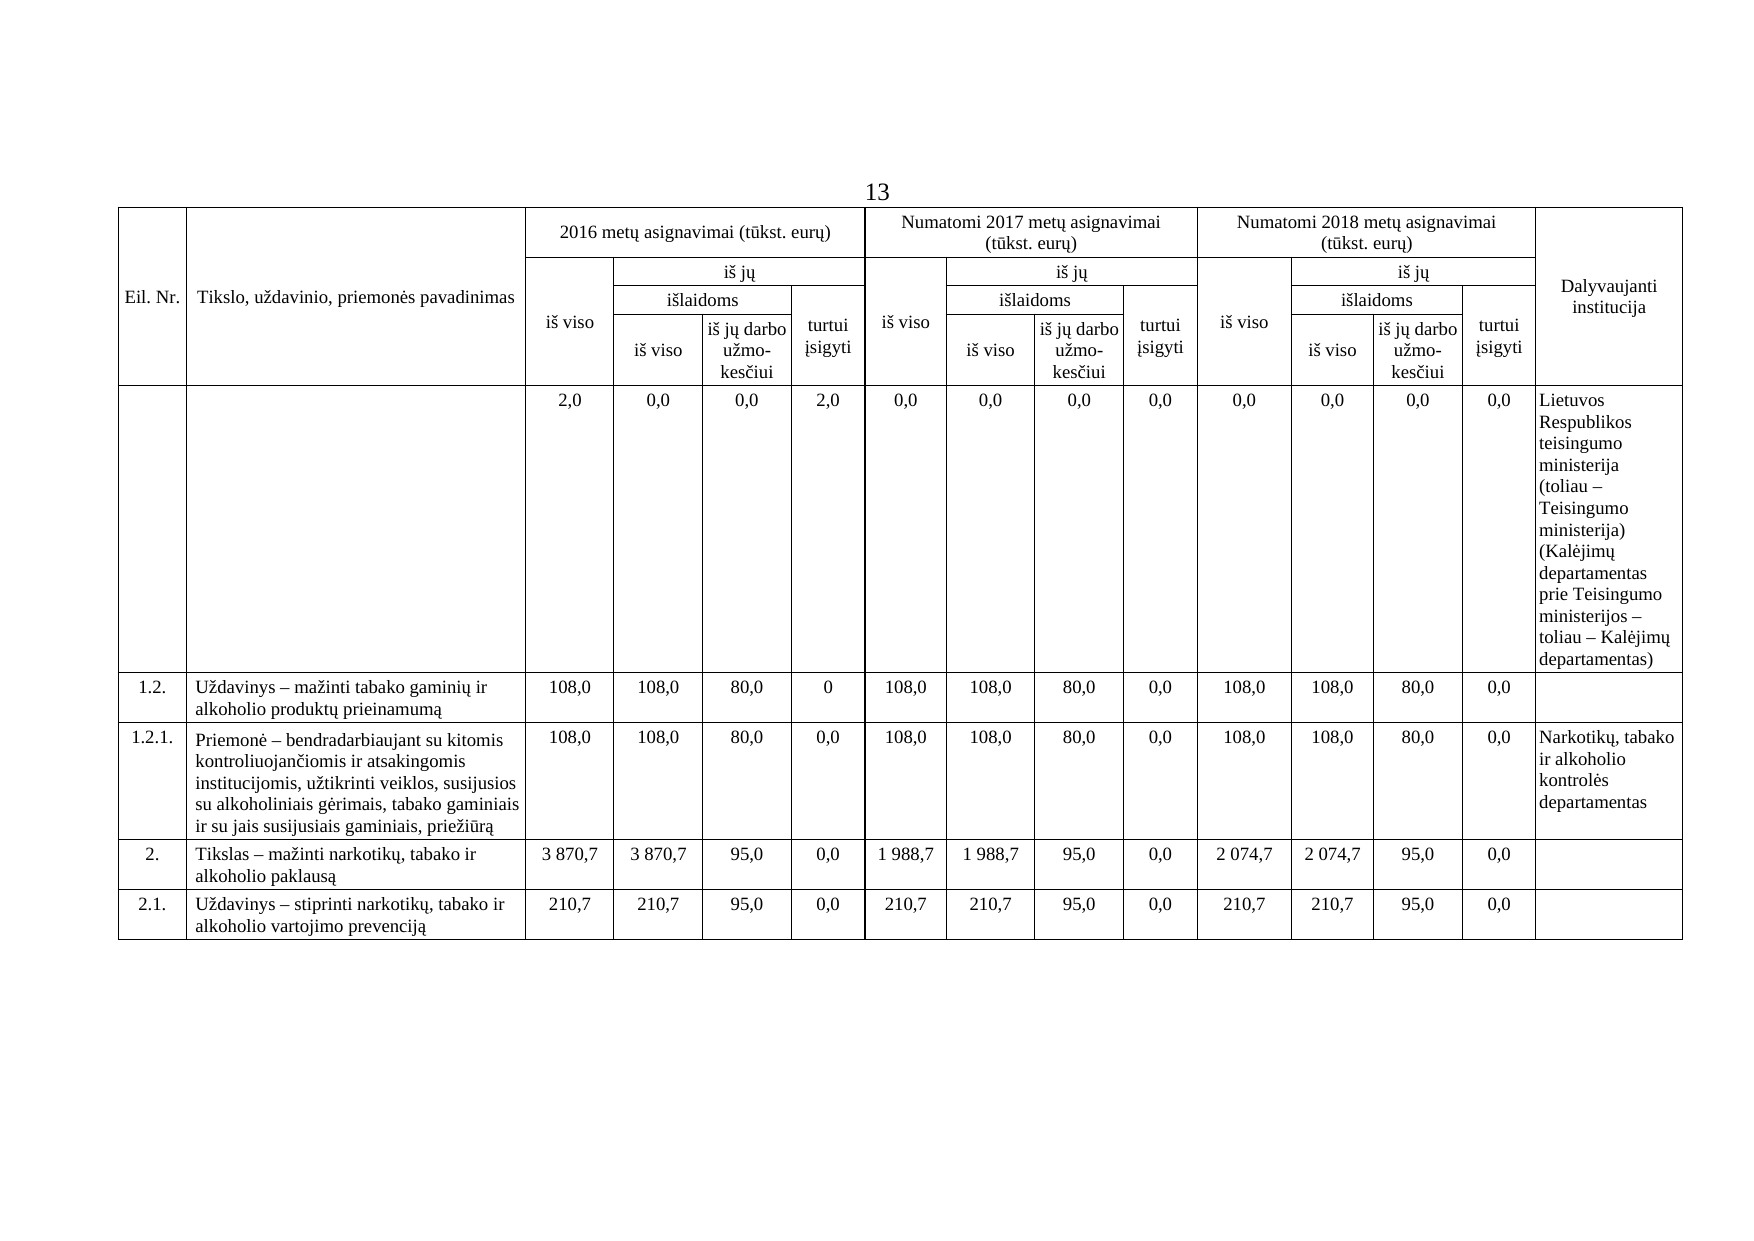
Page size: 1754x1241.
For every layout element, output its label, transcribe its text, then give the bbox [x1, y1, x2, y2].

table_cell 2,0 [526, 386, 613, 672]
table_cell 0,0 [614, 386, 702, 672]
table_cell 108,0 [866, 723, 946, 839]
table_header Numatomi 2017 metų asignavimai (tūkst. eurų) [866, 208, 1197, 257]
table_cell iš viso [614, 315, 702, 385]
table_cell 108,0 [1198, 723, 1291, 839]
table_cell 0,0 [1124, 673, 1197, 722]
table_cell iš viso [866, 258, 946, 385]
table_cell 0,0 [792, 723, 864, 839]
table_cell 108,0 [526, 723, 613, 839]
table_cell 1.2. [119, 673, 186, 722]
table_cell 2,0 [792, 386, 864, 672]
table_cell 210,7 [614, 890, 702, 939]
table_cell 95,0 [703, 890, 791, 939]
table_cell 95,0 [1374, 840, 1462, 889]
table_cell 0,0 [947, 386, 1034, 672]
table_cell 80,0 [1035, 723, 1123, 839]
table_cell 0,0 [1035, 386, 1123, 672]
table_cell 1.2.1. [119, 723, 186, 839]
table_cell 108,0 [614, 723, 702, 839]
table_cell 1 988,7 [947, 840, 1034, 889]
table_cell 0,0 [1292, 386, 1373, 672]
table_cell išlaidoms [614, 286, 791, 313]
table_cell 108,0 [1292, 723, 1373, 839]
table_cell 1 988,7 [866, 840, 946, 889]
table_cell 80,0 [703, 673, 791, 722]
table_cell iš viso [1292, 315, 1373, 385]
table_cell 108,0 [947, 723, 1034, 839]
table_cell 3 870,7 [614, 840, 702, 889]
table_cell 0,0 [1124, 840, 1197, 889]
table_cell 0,0 [1463, 386, 1535, 672]
table_cell 0,0 [703, 386, 791, 672]
table_cell 0,0 [1374, 386, 1462, 672]
table_cell Narkotikų, tabako ir alkoholio kontrolės departamentas [1536, 723, 1682, 839]
table_header Numatomi 2018 metų asignavimai (tūkst. eurų) [1198, 208, 1535, 257]
table_cell 3 870,7 [526, 840, 613, 889]
table_cell [187, 386, 525, 672]
table_cell 0,0 [866, 386, 946, 672]
table_cell turtui įsigyti [1124, 286, 1197, 385]
table_cell 0,0 [792, 840, 864, 889]
table_cell 2 074,7 [1198, 840, 1291, 889]
table_cell 0 [792, 673, 864, 722]
table_cell 0,0 [792, 890, 864, 939]
table_cell 210,7 [947, 890, 1034, 939]
table_cell 210,7 [526, 890, 613, 939]
table_cell 0,0 [1124, 723, 1197, 839]
table_cell 95,0 [1035, 890, 1123, 939]
table_cell Tikslas – mažinti narkotikų, tabako ir alkoholio paklausą [187, 840, 525, 889]
table_cell 95,0 [1035, 840, 1123, 889]
table_cell 108,0 [526, 673, 613, 722]
table_cell išlaidoms [947, 286, 1123, 313]
table_cell 0,0 [1463, 840, 1535, 889]
table_cell 95,0 [1374, 890, 1462, 939]
table_cell iš jų darbo užmo-kesčiui [1374, 315, 1462, 385]
table_header Tikslo, uždavinio, priemonės pavadinimas [187, 208, 525, 385]
table_cell 210,7 [866, 890, 946, 939]
table_cell Lietuvos Respublikos teisingumo ministerija (toliau – Teisingumo ministerija) (Kalėjimų departamentas prie Teisingumo ministerijos – toliau – Kalėjimų departamentas) [1536, 386, 1682, 672]
table_cell 2.1. [119, 890, 186, 939]
table_cell 0,0 [1463, 723, 1535, 839]
table_cell iš jų [1292, 258, 1535, 285]
table_cell 210,7 [1198, 890, 1291, 939]
table_cell 80,0 [703, 723, 791, 839]
table_cell 0,0 [1198, 386, 1291, 672]
table_cell 80,0 [1374, 723, 1462, 839]
table_cell iš jų [614, 258, 864, 285]
table_cell 0,0 [1124, 890, 1197, 939]
table_header 2016 metų asignavimai (tūkst. eurų) [526, 208, 864, 257]
table_cell 210,7 [1292, 890, 1373, 939]
table_cell 2 074,7 [1292, 840, 1373, 889]
table_cell 0,0 [1463, 673, 1535, 722]
table_cell 108,0 [614, 673, 702, 722]
table_cell 80,0 [1374, 673, 1462, 722]
table_header Eil. Nr. [119, 208, 186, 385]
table_cell 108,0 [1292, 673, 1373, 722]
table_cell [119, 386, 186, 672]
table_cell 108,0 [866, 673, 946, 722]
table_cell 108,0 [1198, 673, 1291, 722]
table_cell Uždavinys – mažinti tabako gaminių ir alkoholio produktų prieinamumą [187, 673, 525, 722]
table_cell Uždavinys – stiprinti narkotikų, tabako ir alkoholio vartojimo prevenciją [187, 890, 525, 939]
table_cell [1536, 673, 1682, 722]
table_cell iš jų darbo užmo-kesčiui [703, 315, 791, 385]
table_cell Priemonė – bendradarbiaujant su kitomis kontroliuojančiomis ir atsakingomis institucijomis, užtikrinti veiklos, susijusios su alkoholiniais gėrimais, tabako gaminiais ir su jais susijusiais gaminiais, priežiūrą [187, 723, 525, 839]
table_cell [1536, 890, 1682, 939]
table_cell iš viso [947, 315, 1034, 385]
table_cell turtui įsigyti [792, 286, 864, 385]
table_cell iš jų [947, 258, 1197, 285]
table_cell turtui įsigyti [1463, 286, 1535, 385]
table_cell 95,0 [703, 840, 791, 889]
table_cell 108,0 [947, 673, 1034, 722]
table_cell išlaidoms [1292, 286, 1462, 313]
table_cell iš jų darbo užmo-kesčiui [1035, 315, 1123, 385]
table_cell 2. [119, 840, 186, 889]
table_cell iš viso [1198, 258, 1291, 385]
table_cell [1536, 840, 1682, 889]
table_cell iš viso [526, 258, 613, 385]
table_cell 80,0 [1035, 673, 1123, 722]
table_header Dalyvaujanti institucija [1536, 208, 1682, 385]
table_cell 0,0 [1124, 386, 1197, 672]
table_cell 0,0 [1463, 890, 1535, 939]
